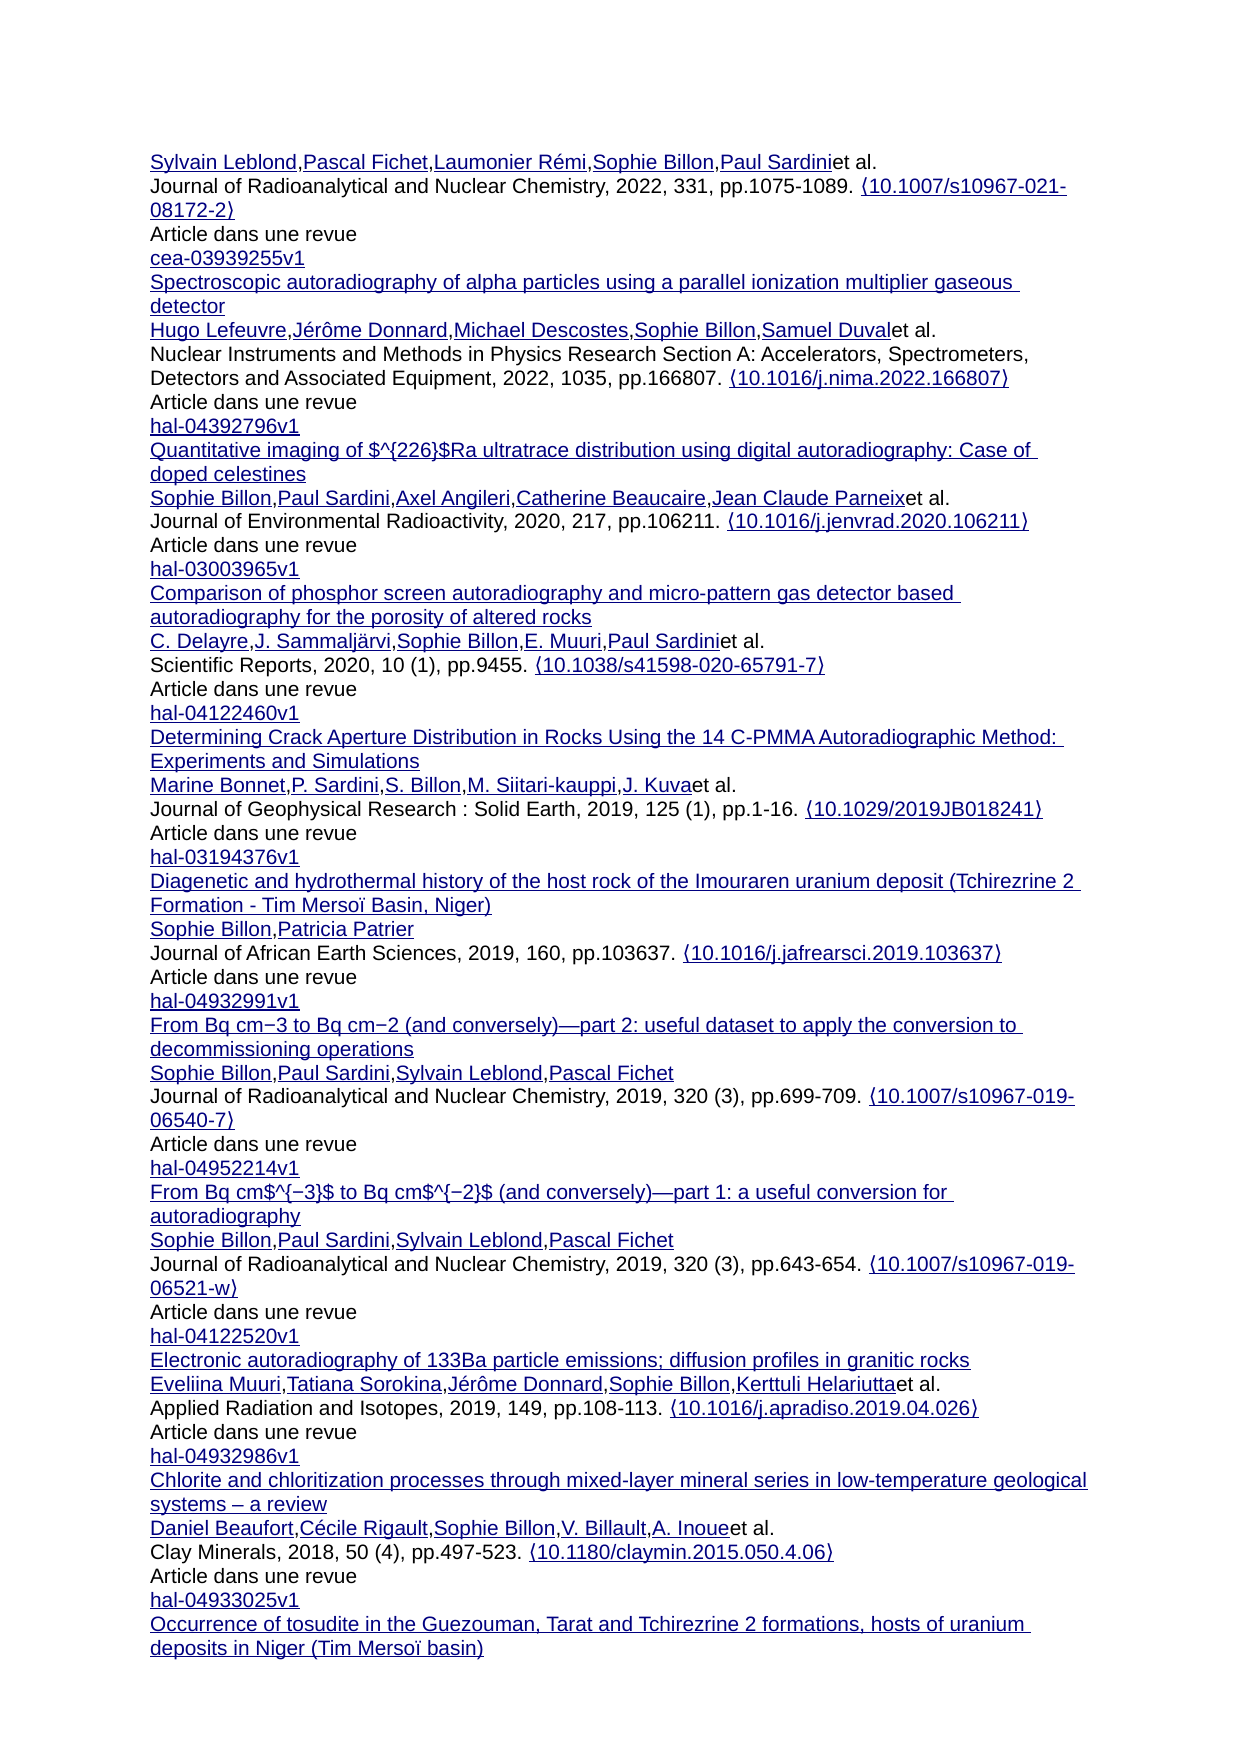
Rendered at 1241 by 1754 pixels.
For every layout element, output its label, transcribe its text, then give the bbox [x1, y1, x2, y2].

table_cell From Bq cm$^{−3}$ to Bq cm$^{−2}$ (and conversely)—part 1: a useful conversion for autoradiography Sophie Billon,Paul Sardini,Sylvain Leblond,Pascal Fichet Journal of Radioanalytical and Nuclear Chemistry, 2019, 320 (3), pp.643-654. ⟨10.1007/s10967-019-06521-w⟩ Article dans une revue hal-04122520v1 [150, 1180, 1090, 1348]
table_cell Occurrence of tosudite in the Guezouman, Tarat and Tchirezrine 2 formations, hosts of uranium deposits in Niger (Tim Mersoï basin) [150, 1611, 1090, 1659]
table_cell Quantitative imaging of $^{226}$Ra ultratrace distribution using digital autoradiography: Case of doped celestines Sophie Billon,Paul Sardini,Axel Angileri,Catherine Beaucaire,Jean Claude Parneixet al. Journal of Environmental Radioactivity, 2020, 217, pp.106211. ⟨10.1016/j.jenvrad.2020.106211⟩ Article dans une revue hal-03003965v1 [150, 438, 1090, 581]
table_cell Sylvain Leblond,Pascal Fichet,Laumonier Rémi,Sophie Billon,Paul Sardiniet al. Journal of Radioanalytical and Nuclear Chemistry, 2022, 331, pp.1075-1089. ⟨10.1007/s10967-021-08172-2⟩ Article dans une revue cea-03939255v1 [150, 150, 1090, 270]
table_cell Determining Crack Aperture Distribution in Rocks Using the 14 C‐PMMA Autoradiographic Method: Experiments and Simulations Marine Bonnet,P. Sardini,S. Billon,M. Siitari‐kauppi,J. Kuvaet al. Journal of Geophysical Research : Solid Earth, 2019, 125 (1), pp.1-16. ⟨10.1029/2019JB018241⟩ Article dans une revue hal-03194376v1 [150, 725, 1090, 869]
table_cell Diagenetic and hydrothermal history of the host rock of the Imouraren uranium deposit (Tchirezrine 2 Formation - Tim Mersoï Basin, Niger) Sophie Billon,Patricia Patrier Journal of African Earth Sciences, 2019, 160, pp.103637. ⟨10.1016/j.jafrearsci.2019.103637⟩ Article dans une revue hal-04932991v1 [150, 869, 1090, 1012]
table_cell Electronic autoradiography of 133Ba particle emissions; diffusion profiles in granitic rocks Eveliina Muuri,Tatiana Sorokina,Jérôme Donnard,Sophie Billon,Kerttuli Helariuttaet al. Applied Radiation and Isotopes, 2019, 149, pp.108-113. ⟨10.1016/j.apradiso.2019.04.026⟩ Article dans une revue hal-04932986v1 [150, 1348, 1090, 1468]
table_cell Comparison of phosphor screen autoradiography and micro-pattern gas detector based autoradiography for the porosity of altered rocks C. Delayre,J. Sammaljärvi,Sophie Billon,E. Muuri,Paul Sardiniet al. Scientific Reports, 2020, 10 (1), pp.9455. ⟨10.1038/s41598-020-65791-7⟩ Article dans une revue hal-04122460v1 [150, 581, 1090, 725]
table_cell Chlorite and chloritization processes through mixed-layer mineral series in low-temperature geological systems – a review Daniel Beaufort,Cécile Rigault,Sophie Billon,V. Billault,A. Inoueet al. Clay Minerals, 2018, 50 (4), pp.497-523. ⟨10.1180/claymin.2015.050.4.06⟩ Article dans une revue hal-04933025v1 [150, 1468, 1090, 1611]
table_cell Spectroscopic autoradiography of alpha particles using a parallel ionization multiplier gaseous detector Hugo Lefeuvre,Jérôme Donnard,Michael Descostes,Sophie Billon,Samuel Duvalet al. Nuclear Instruments and Methods in Physics Research Section A: Accelerators, Spectrometers, Detectors and Associated Equipment, 2022, 1035, pp.166807. ⟨10.1016/j.nima.2022.166807⟩ Article dans une revue hal-04392796v1 [150, 270, 1090, 437]
table_cell From Bq cm−3 to Bq cm−2 (and conversely)—part 2: useful dataset to apply the conversion to decommissioning operations Sophie Billon,Paul Sardini,Sylvain Leblond,Pascal Fichet Journal of Radioanalytical and Nuclear Chemistry, 2019, 320 (3), pp.699-709. ⟨10.1007/s10967-019-06540-7⟩ Article dans une revue hal-04952214v1 [150, 1013, 1090, 1180]
